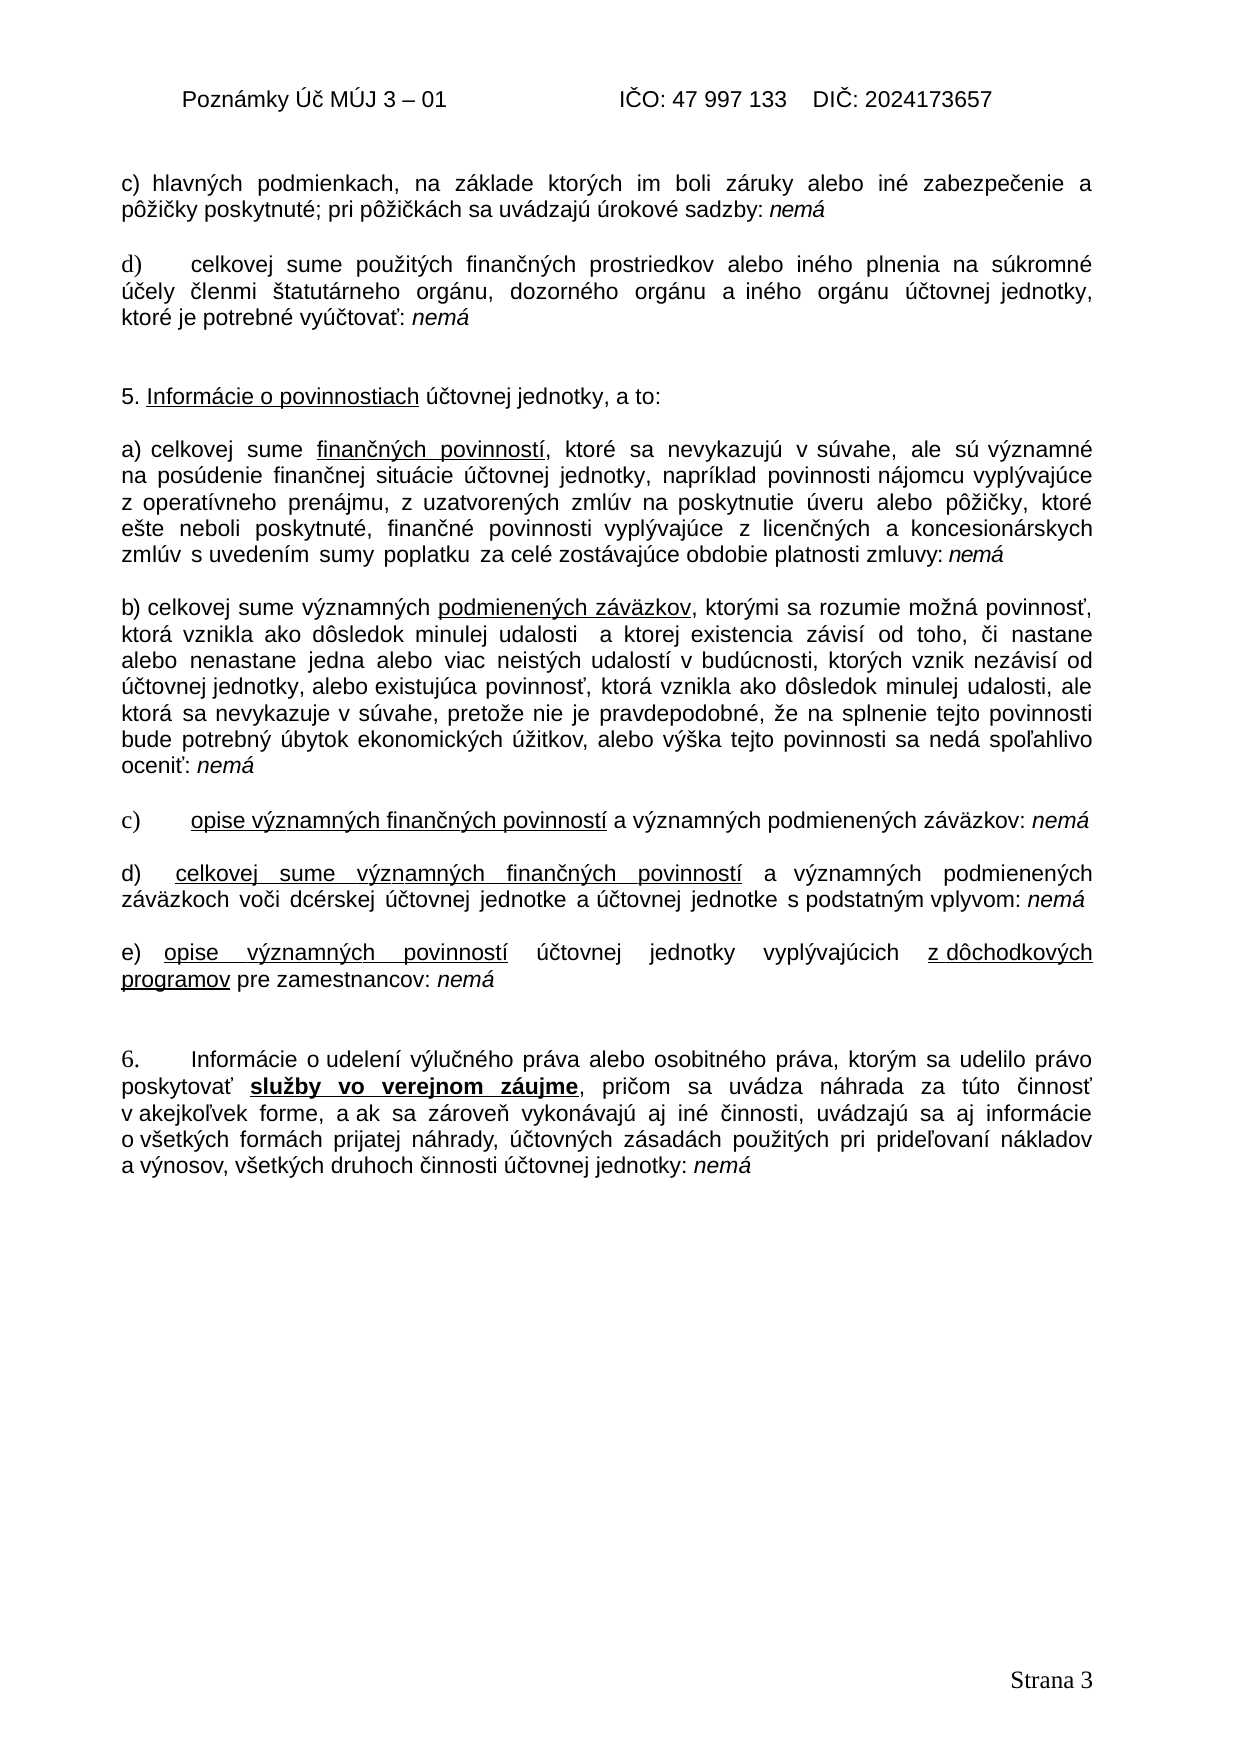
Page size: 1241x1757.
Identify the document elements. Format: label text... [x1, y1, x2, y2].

text b) celkovej sume významných podmienených záväzkov, ktorými sa rozumie možná povinnosť, ktorá vznikla ako dôsledok minulej udalosti a ktorej existencia závisí od toho, či nastane alebo nenastane jedna alebo viac neistých udalostí v budúcnosti, ktorých vznik nezávisí od účtovnej jednotky, alebo existujúca povinnosť, ktorá vznikla ako dôsledok minulej udalosti, ale ktorá sa nevykazuje v súvahe, pretože nie je pravdepodobné, že na splnenie tejto povinnosti bude potrebný úbytok ekonomických úžitkov, alebo výška tejto povinnosti sa nedá spoľahlivo oceniť: nemá [121, 594, 1093, 779]
list Informácie o udelení výlučného práva alebo osobitného práva, ktorým sa udelilo právo poskytovať služby vo verejnom záujme, pričom sa uvádza náhrada za túto činnosť v akejkoľvek forme, a ak sa zároveň vykonávajú aj iné činnosti, uvádzajú sa aj informácie o všetkých formách prijatej náhrady, účtovných zásadách použitých pri prideľovaní nákladov a výnosov, všetkých druhoch činnosti účtovnej jednotky: nemá [121, 1044, 1093, 1179]
list celkovej sume použitých finančných prostriedkov alebo iného plnenia na súkromné účely členmi štatutárneho orgánu, dozorného orgánu a iného orgánu účtovnej jednotky, ktoré je potrebné vyúčtovať: nemá [121, 249, 1093, 331]
text 5. Informácie o povinnostiach účtovnej jednotky, a to: [121, 383, 1093, 410]
list opise významných finančných povinností a významných podmienených záväzkov: nemá [121, 805, 1093, 834]
text a) celkovej sume finančných povinností, ktoré sa nevykazujú v súvahe, ale sú významné na posúdenie finančnej situácie účtovnej jednotky, napríklad povinnosti nájomcu vyplývajúce z operatívneho prenájmu, z uzatvorených zmlúv na poskytnutie úveru alebo pôžičky, ktoré ešte neboli poskytnuté, finančné povinnosti vyplývajúce z licenčných a koncesionárskych zmlúv s uvedením sumy poplatku za celé zostávajúce obdobie platnosti zmluvy: nemá [121, 436, 1093, 568]
text c) hlavných podmienkach, na základe ktorých im boli záruky alebo iné zabezpečenie a pôžičky poskytnuté; pri pôžičkách sa uvádzajú úrokové sadzby: nemá [121, 170, 1093, 223]
text d) celkovej sume významných finančných povinností a významných podmienených záväzkoch voči dcérskej účtovnej jednotke a účtovnej jednotke s podstatným vplyvom: nemá [121, 860, 1093, 913]
text e) opise významných povinností účtovnej jednotky vyplývajúcich z dôchodkových programov pre zamestnancov: nemá [121, 939, 1093, 992]
